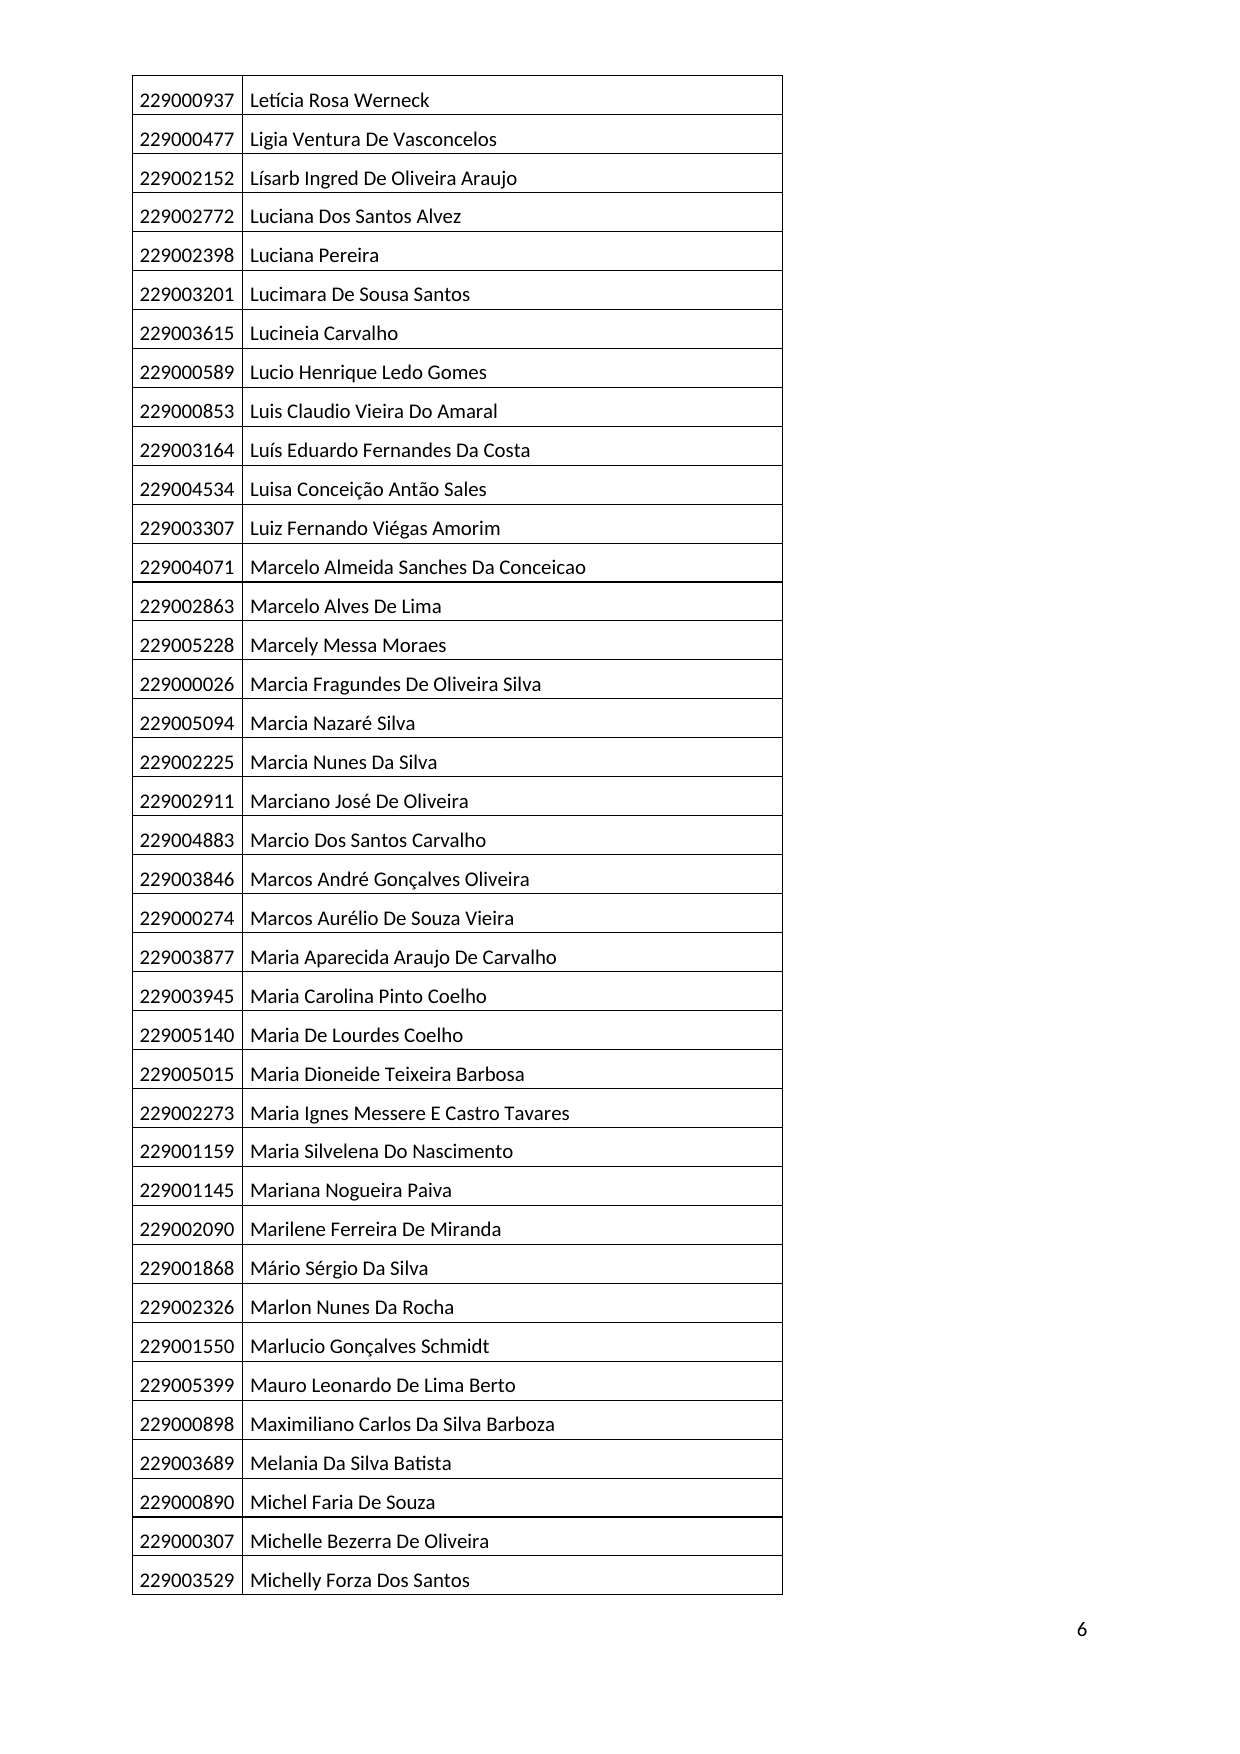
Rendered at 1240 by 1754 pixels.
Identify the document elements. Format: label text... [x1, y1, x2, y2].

table_cell Marlucio Gonçalves Schmidt [243, 1323, 782, 1361]
table_cell Lucineia Carvalho [243, 310, 782, 348]
table_cell Maria Ignes Messere E Castro Tavares [243, 1089, 782, 1127]
table_cell Marilene Ferreira De Miranda [243, 1206, 782, 1244]
table_cell Lucimara De Sousa Santos [243, 271, 782, 309]
table_cell 229002911 [133, 777, 242, 815]
table_cell Michelle Bezerra De Oliveira [243, 1518, 782, 1555]
table_cell 229003529 [133, 1556, 242, 1594]
table_cell Melania Da Silva Batista [243, 1440, 782, 1477]
table_cell Luciana Pereira [243, 232, 782, 270]
table_cell Michelly Forza Dos Santos [243, 1556, 782, 1594]
table_cell 229005094 [133, 699, 242, 737]
table_cell 229002152 [133, 154, 242, 192]
table_cell 229004534 [133, 466, 242, 503]
table_cell 229001159 [133, 1128, 242, 1166]
table_cell Marcely Messa Moraes [243, 621, 782, 659]
table_cell 229005140 [133, 1011, 242, 1049]
table_cell 229001550 [133, 1323, 242, 1361]
table_cell Luís Eduardo Fernandes Da Costa [243, 427, 782, 464]
table_cell Maria Aparecida Araujo De Carvalho [243, 933, 782, 971]
table_cell Marcelo Alves De Lima [243, 583, 782, 620]
table_cell Maria Carolina Pinto Coelho [243, 972, 782, 1010]
table_cell 229000477 [133, 115, 242, 153]
table_cell 229003846 [133, 855, 242, 893]
table_cell 229004883 [133, 816, 242, 854]
table_cell Lísarb Ingred De Oliveira Araujo [243, 154, 782, 192]
table_cell Luisa Conceição Antão Sales [243, 466, 782, 503]
table_cell Marciano José De Oliveira [243, 777, 782, 815]
table_cell Marcio Dos Santos Carvalho [243, 816, 782, 854]
table_cell Mauro Leonardo De Lima Berto [243, 1362, 782, 1399]
table_cell Michel Faria De Souza [243, 1479, 782, 1516]
table_cell 229002273 [133, 1089, 242, 1127]
table_cell 229004071 [133, 544, 242, 581]
table_cell 229003877 [133, 933, 242, 971]
table_cell 229002326 [133, 1284, 242, 1322]
table_cell 229002090 [133, 1206, 242, 1244]
table_cell 229001145 [133, 1167, 242, 1205]
table_cell Letícia Rosa Werneck [243, 76, 782, 114]
table_cell 229003689 [133, 1440, 242, 1477]
table_cell 229003164 [133, 427, 242, 464]
table_cell Marcos Aurélio De Souza Vieira [243, 894, 782, 932]
table_cell Mário Sérgio Da Silva [243, 1245, 782, 1283]
table_cell Maria Silvelena Do Nascimento [243, 1128, 782, 1166]
table_cell Maria De Lourdes Coelho [243, 1011, 782, 1049]
table_cell Lucio Henrique Ledo Gomes [243, 349, 782, 387]
table_cell 229003201 [133, 271, 242, 309]
table_cell Luis Claudio Vieira Do Amaral [243, 388, 782, 426]
table_cell 229000898 [133, 1401, 242, 1438]
table_cell 229005228 [133, 621, 242, 659]
table_cell Luciana Dos Santos Alvez [243, 193, 782, 231]
table_cell 229002772 [133, 193, 242, 231]
table_cell Marcos André Gonçalves Oliveira [243, 855, 782, 893]
table_cell 229005399 [133, 1362, 242, 1399]
table_cell 229005015 [133, 1050, 242, 1088]
table_cell Mariana Nogueira Paiva [243, 1167, 782, 1205]
table_cell 229000307 [133, 1518, 242, 1555]
table_cell Marlon Nunes Da Rocha [243, 1284, 782, 1322]
table_cell Marcia Nunes Da Silva [243, 738, 782, 776]
table_cell 229003945 [133, 972, 242, 1010]
table_cell Marcia Fragundes De Oliveira Silva [243, 660, 782, 698]
table_cell Marcia Nazaré Silva [243, 699, 782, 737]
table_cell Ligia Ventura De Vasconcelos [243, 115, 782, 153]
table_cell 229000890 [133, 1479, 242, 1516]
table_cell 229000274 [133, 894, 242, 932]
table_cell 229002225 [133, 738, 242, 776]
table_cell 229003307 [133, 505, 242, 542]
table_cell 229003615 [133, 310, 242, 348]
table_cell 229001868 [133, 1245, 242, 1283]
table_cell Luiz Fernando Viégas Amorim [243, 505, 782, 542]
table_cell 229000937 [133, 76, 242, 114]
table_cell Maximiliano Carlos Da Silva Barboza [243, 1401, 782, 1438]
table_cell 229000026 [133, 660, 242, 698]
table_cell 229000853 [133, 388, 242, 426]
table_cell 229002398 [133, 232, 242, 270]
table_cell Maria Dioneide Teixeira Barbosa [243, 1050, 782, 1088]
table_cell 229000589 [133, 349, 242, 387]
table_cell 229002863 [133, 583, 242, 620]
table_cell Marcelo Almeida Sanches Da Conceicao [243, 544, 782, 581]
